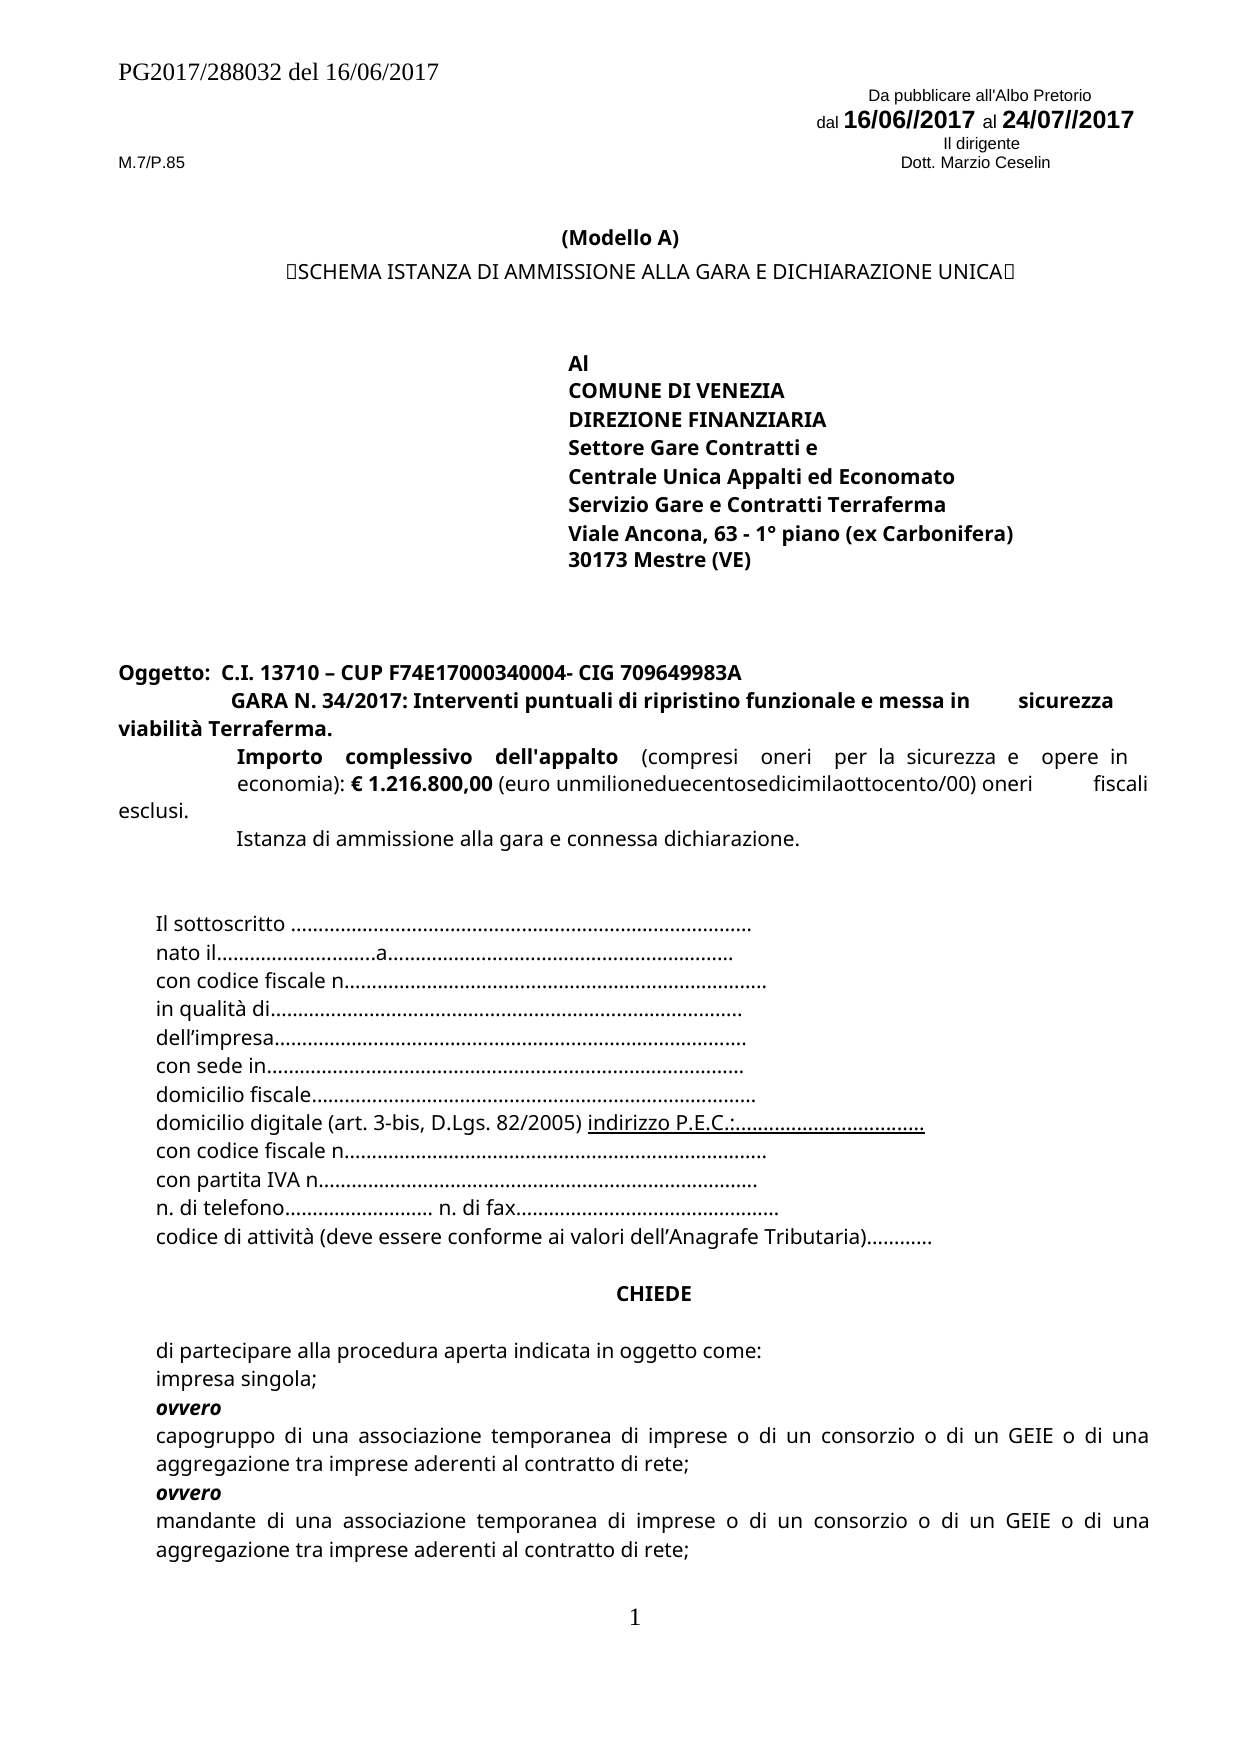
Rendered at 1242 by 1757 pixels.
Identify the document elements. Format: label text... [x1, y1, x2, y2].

text CHIEDE [156, 1279, 1152, 1307]
text con partita IVA n…………………………………………………………………….. [156, 1165, 1152, 1193]
text di partecipare alla procedura aperta indicata in oggetto come: [156, 1336, 1152, 1364]
text Viale Ancona, 63 - 1° piano (ex Carbonifera) [118, 519, 1152, 547]
text Istanza di ammissione alla gara e connessa dichiarazione. [124, 824, 1152, 852]
text Al [531, 352, 1152, 377]
text 30173 Mestre (VE) [531, 547, 1152, 572]
text con codice fiscale n………………………………………………………………….. [156, 1137, 1152, 1165]
text ovvero [156, 1393, 1152, 1421]
text Servizio Gare e Contratti Terraferma [118, 490, 1152, 519]
text con codice fiscale n………………………………………………………………….. [156, 966, 1152, 994]
text (Modello A) [118, 223, 1152, 251]
text dell’impresa……………………………………………………………….…………. [156, 1023, 1152, 1051]
text nato il………………………..a……………………………………………………… [156, 938, 1152, 966]
text Centrale Unica Appalti ed Economato [118, 462, 1152, 490]
text Importo complessivo dell'appalto (compresi oneri per la sicurezza e opere in economia): € 1.216.800,00 (euro unmilioneduecentosedicimilaottocento/00) oneri fiscali esclusi. [118, 743, 1152, 824]
text ovvero [156, 1478, 1152, 1506]
text codice di attività (deve essere conforme ai valori dell’Anagrafe Tributaria)………… [156, 1222, 1152, 1250]
text Settore Gare Contratti e [118, 433, 1152, 462]
text mandante di una associazione temporanea di imprese o di un consorzio o di un GEIE o di una aggregazione tra imprese aderenti al contratto di rete; [156, 1506, 1152, 1563]
text COMUNE DI VENEZIA [118, 377, 1152, 405]
text Oggetto: C.I. 13710 – CUP F74E17000340004- CIG 709649983A [118, 658, 1152, 686]
text SCHEMA ISTANZA DI AMMISSIONE ALLA GARA E DICHIARAZIONE UNICA [156, 257, 1145, 285]
text DIREZIONE FINANZIARIA [118, 405, 1152, 433]
text in qualità di………………………………………………………………………….. [156, 994, 1152, 1023]
text domicilio fiscale……………………………………………………………………… [156, 1080, 1152, 1108]
text capogruppo di una associazione temporanea di imprese o di un consorzio o di un GEIE o di una aggregazione tra imprese aderenti al contratto di rete; [156, 1421, 1152, 1478]
text GARA N. 34/2017: Interventi puntuali di ripristino funzionale e messa in sicurezza viabilità Terraferma. [118, 686, 1152, 743]
text con sede in…………………………………………………………………………… [156, 1051, 1152, 1080]
text impresa singola; [118, 1364, 1152, 1393]
text Il sottoscritto ………………………………………………………………………… [156, 909, 1152, 938]
text domicilio digitale (art. 3-bis, D.Lgs. 82/2005) indirizzo P.E.C.:.................................. [156, 1108, 1152, 1137]
text n. di telefono……………………… n. di fax………………………………………… [156, 1193, 1152, 1222]
